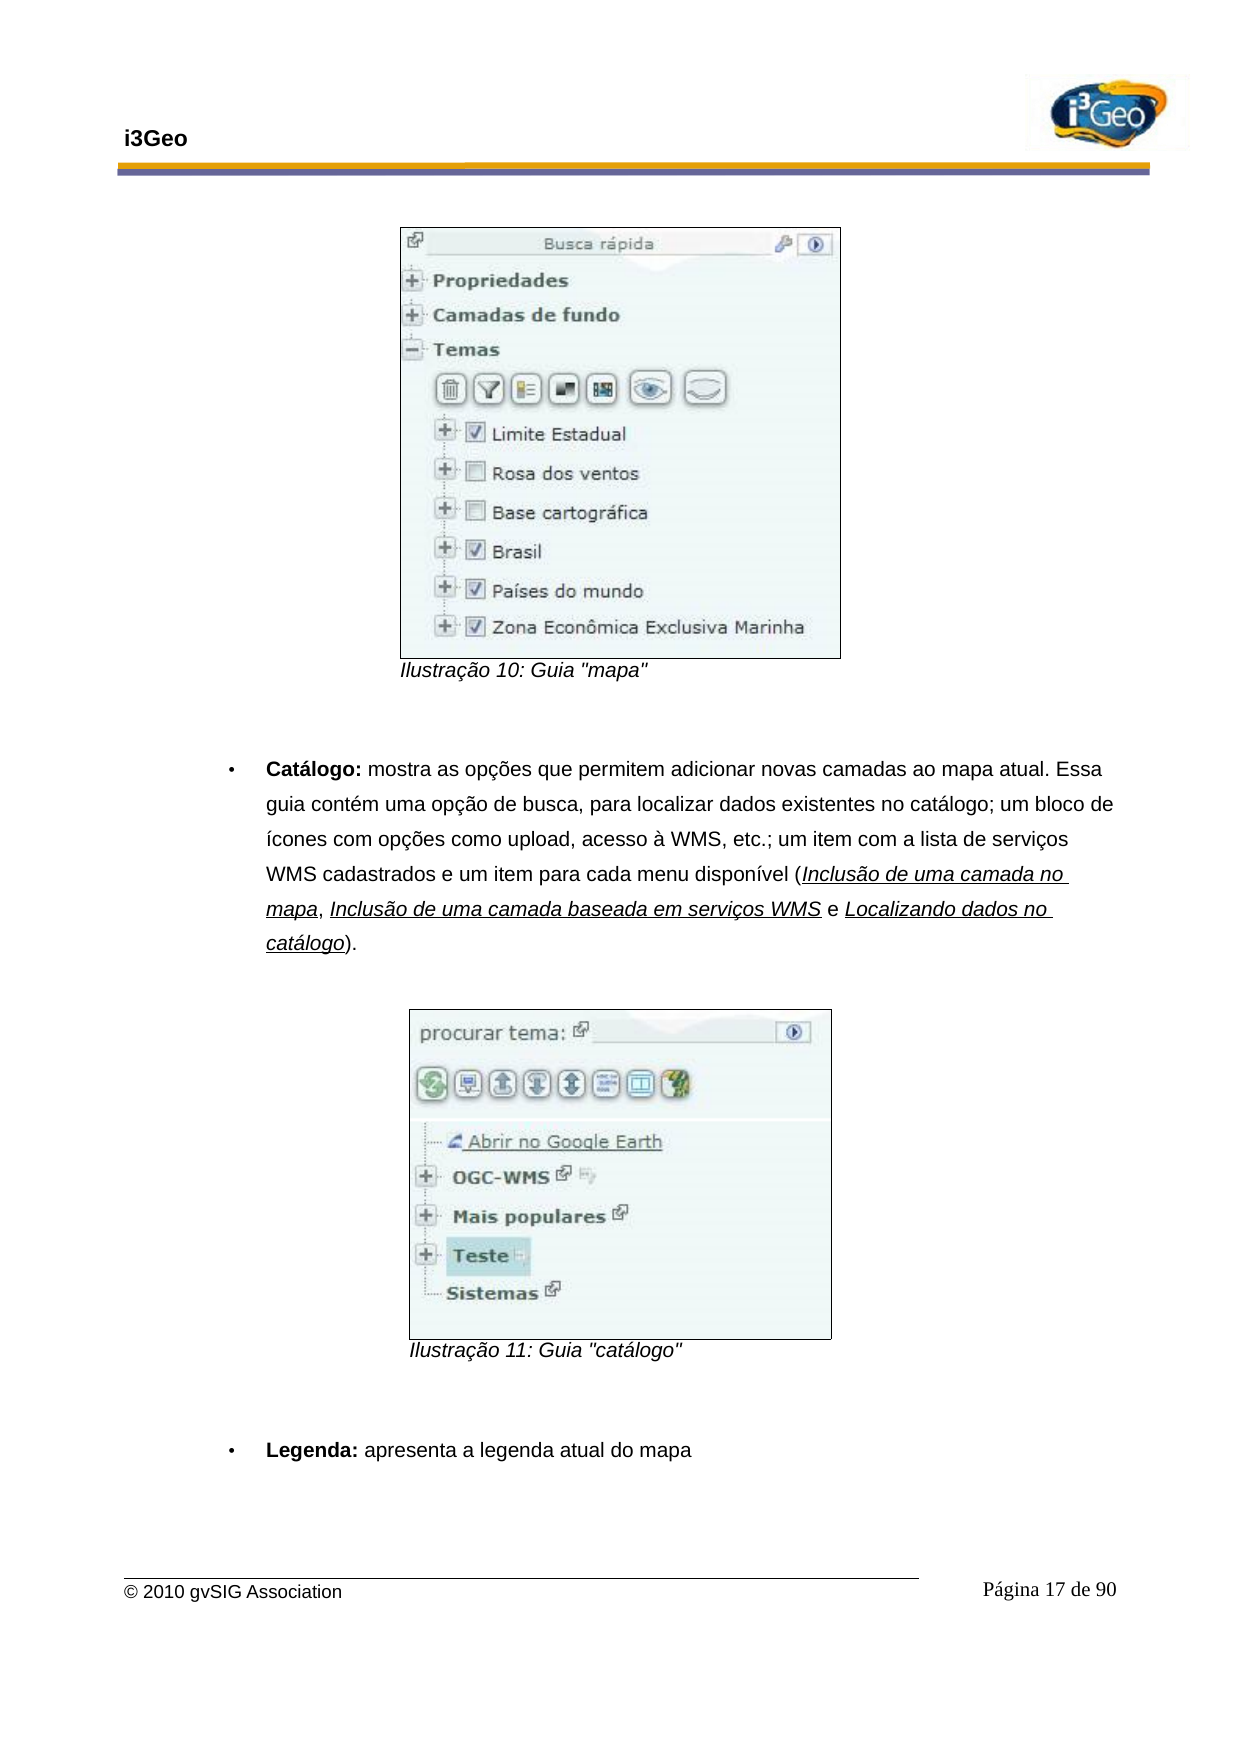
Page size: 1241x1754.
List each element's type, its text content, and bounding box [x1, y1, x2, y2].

list Catálogo: mostra as opções que permitem adicionar novas camadas ao mapa atual. Essa guia contém uma opção de busca, para localizar dados existentes no catálogo; um bloco de ícones com opções como upload, acesso à WMS, etc.; um item com a lista de serviços WMS cadastrados e um item para cada menu disponível (Inclusão de uma camada no mapa, Inclusão de uma camada baseada em serviços WMS e Localizando dados no catálogo). [228, 758, 1122, 955]
list Ilustração 11: Guia "catálogo" [409, 1340, 831, 1362]
picture [410, 1010, 831, 1339]
picture [401, 228, 840, 658]
picture [1025, 74, 1191, 151]
list Ilustração 10: Guia "mapa" [400, 659, 840, 681]
list Legenda: apresenta a legenda atual do mapa [228, 1439, 1122, 1462]
